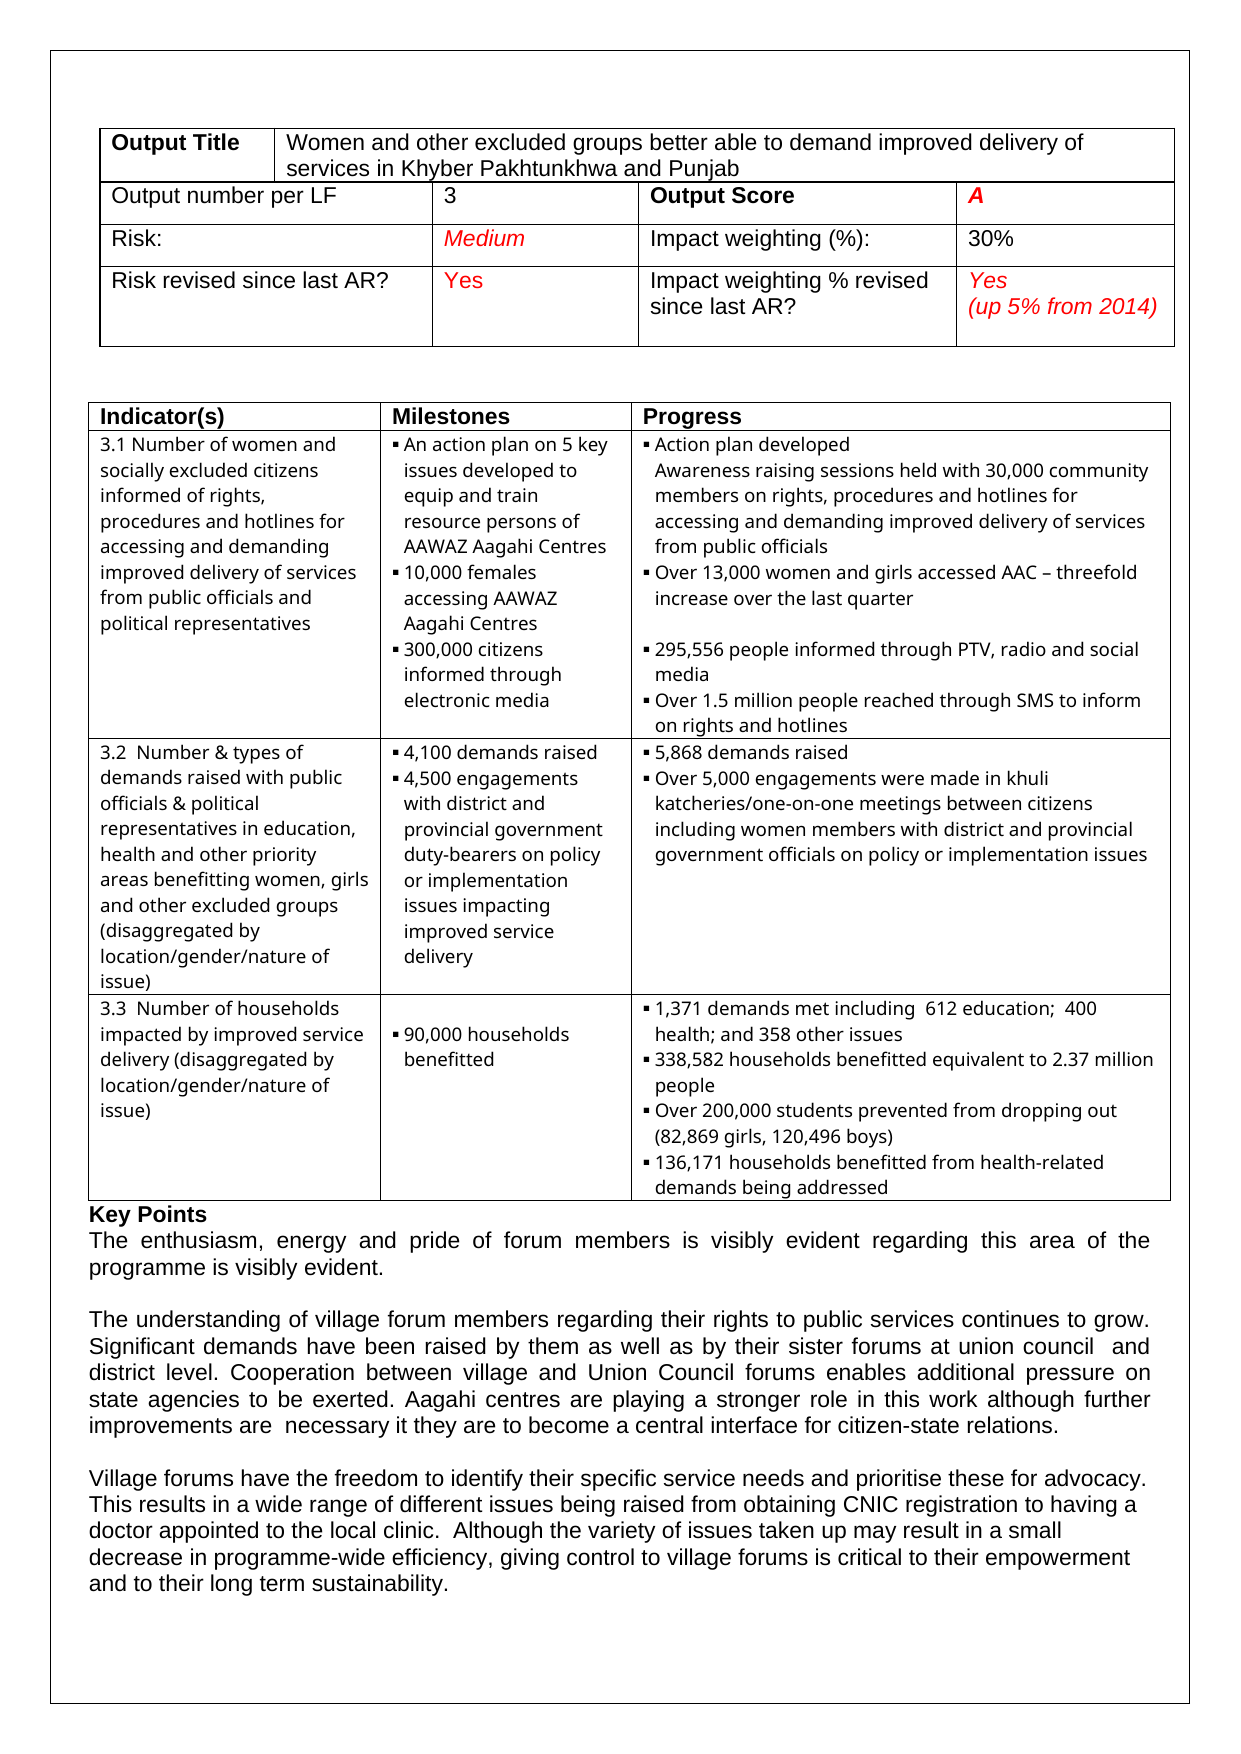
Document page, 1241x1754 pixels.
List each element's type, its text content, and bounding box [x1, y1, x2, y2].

table_cell Risk revised since last AR? [101, 267, 432, 346]
table_cell 3 [433, 183, 638, 223]
table_cell A [957, 183, 1174, 223]
text Key Points [89, 1201, 1152, 1227]
table_cell 3.1 Number of women and socially excluded citizens informed of rights, procedures and hotlines for accessing and demanding improved delivery of services from public officials and political representatives [89, 431, 380, 738]
table_cell 90,000 households benefitted [381, 995, 631, 1200]
table_cell 30% [957, 225, 1174, 266]
table_cell Medium [433, 225, 638, 266]
table_cell Impact weighting (%): [639, 225, 956, 266]
text Village forums have the freedom to identify their specific service needs and prioritise these for advocacy. This results in a wide range of different issues being raised from obtaining CNIC registration to having a doctor appointed to the local clinic. Although the variety of issues taken up may result in a small decrease in programme-wide efficiency, giving control to village forums is critical to their empowerment and to their long term sustainability. [89, 1464, 1152, 1596]
table_cell 4,100 demands raised 4,500 engagements with district and provincial government duty-bearers on policy or implementation issues impacting improved service delivery [381, 739, 631, 994]
table_cell 5,868 demands raised Over 5,000 engagements were made in khuli katcheries/one-on-one meetings between citizens including women members with district and provincial government officials on policy or implementation issues [632, 739, 1170, 994]
text The understanding of village forum members regarding their rights to public services continues to grow. Significant demands have been raised by them as well as by their sister forums at union council and district level. Cooperation between village and Union Council forums enables additional pressure on state agencies to be exerted. Aagahi centres are playing a stronger role in this work although further improvements are necessary it they are to become a central interface for citizen-state relations. [89, 1306, 1152, 1438]
table_cell Output number per LF [101, 183, 432, 223]
table_cell Output Score [639, 183, 956, 223]
table_cell 1,371 demands met including 612 education; 400 health; and 358 other issues 338,582 households benefitted equivalent to 2.37 million people Over 200,000 students prevented from dropping out (82,869 girls, 120,496 boys) 136,171 households benefitted from health-related demands being addressed [632, 995, 1170, 1200]
table_cell Risk: [101, 225, 432, 266]
table_cell 3.3 Number of households impacted by improved service delivery (disaggregated by location/gender/nature of issue) [89, 995, 380, 1200]
table_header Indicator(s) [89, 403, 380, 430]
table_header Output Title [101, 129, 274, 181]
table_header Women and other excluded groups better able to demand improved delivery of services in Khyber Pakhtunkhwa and Punjab [275, 129, 1174, 181]
table_cell 3.2 Number & types of demands raised with public officials & political representatives in education, health and other priority areas benefitting women, girls and other excluded groups (disaggregated by location/gender/nature of issue) [89, 739, 380, 994]
table_cell Yes (up 5% from 2014) [957, 267, 1174, 346]
table_cell Yes [433, 267, 638, 346]
table_cell Action plan developed Awareness raising sessions held with 30,000 community members on rights, procedures and hotlines for accessing and demanding improved delivery of services from public officials Over 13,000 women and girls accessed AAC – threefold increase over the last quarter 295,556 people informed through PTV, radio and social media Over 1.5 million people reached through SMS to inform on rights and hotlines [632, 431, 1170, 738]
table_header Milestones [381, 403, 631, 430]
text The enthusiasm, energy and pride of forum members is visibly evident regarding this area of the programme is visibly evident. [89, 1227, 1152, 1280]
table_header Progress [632, 403, 1170, 430]
table_cell An action plan on 5 key issues developed to equip and train resource persons of AAWAZ Aagahi Centres 10,000 females accessing AAWAZ Aagahi Centres 300,000 citizens informed through electronic media [381, 431, 631, 738]
table_cell Impact weighting % revised since last AR? [639, 267, 956, 346]
